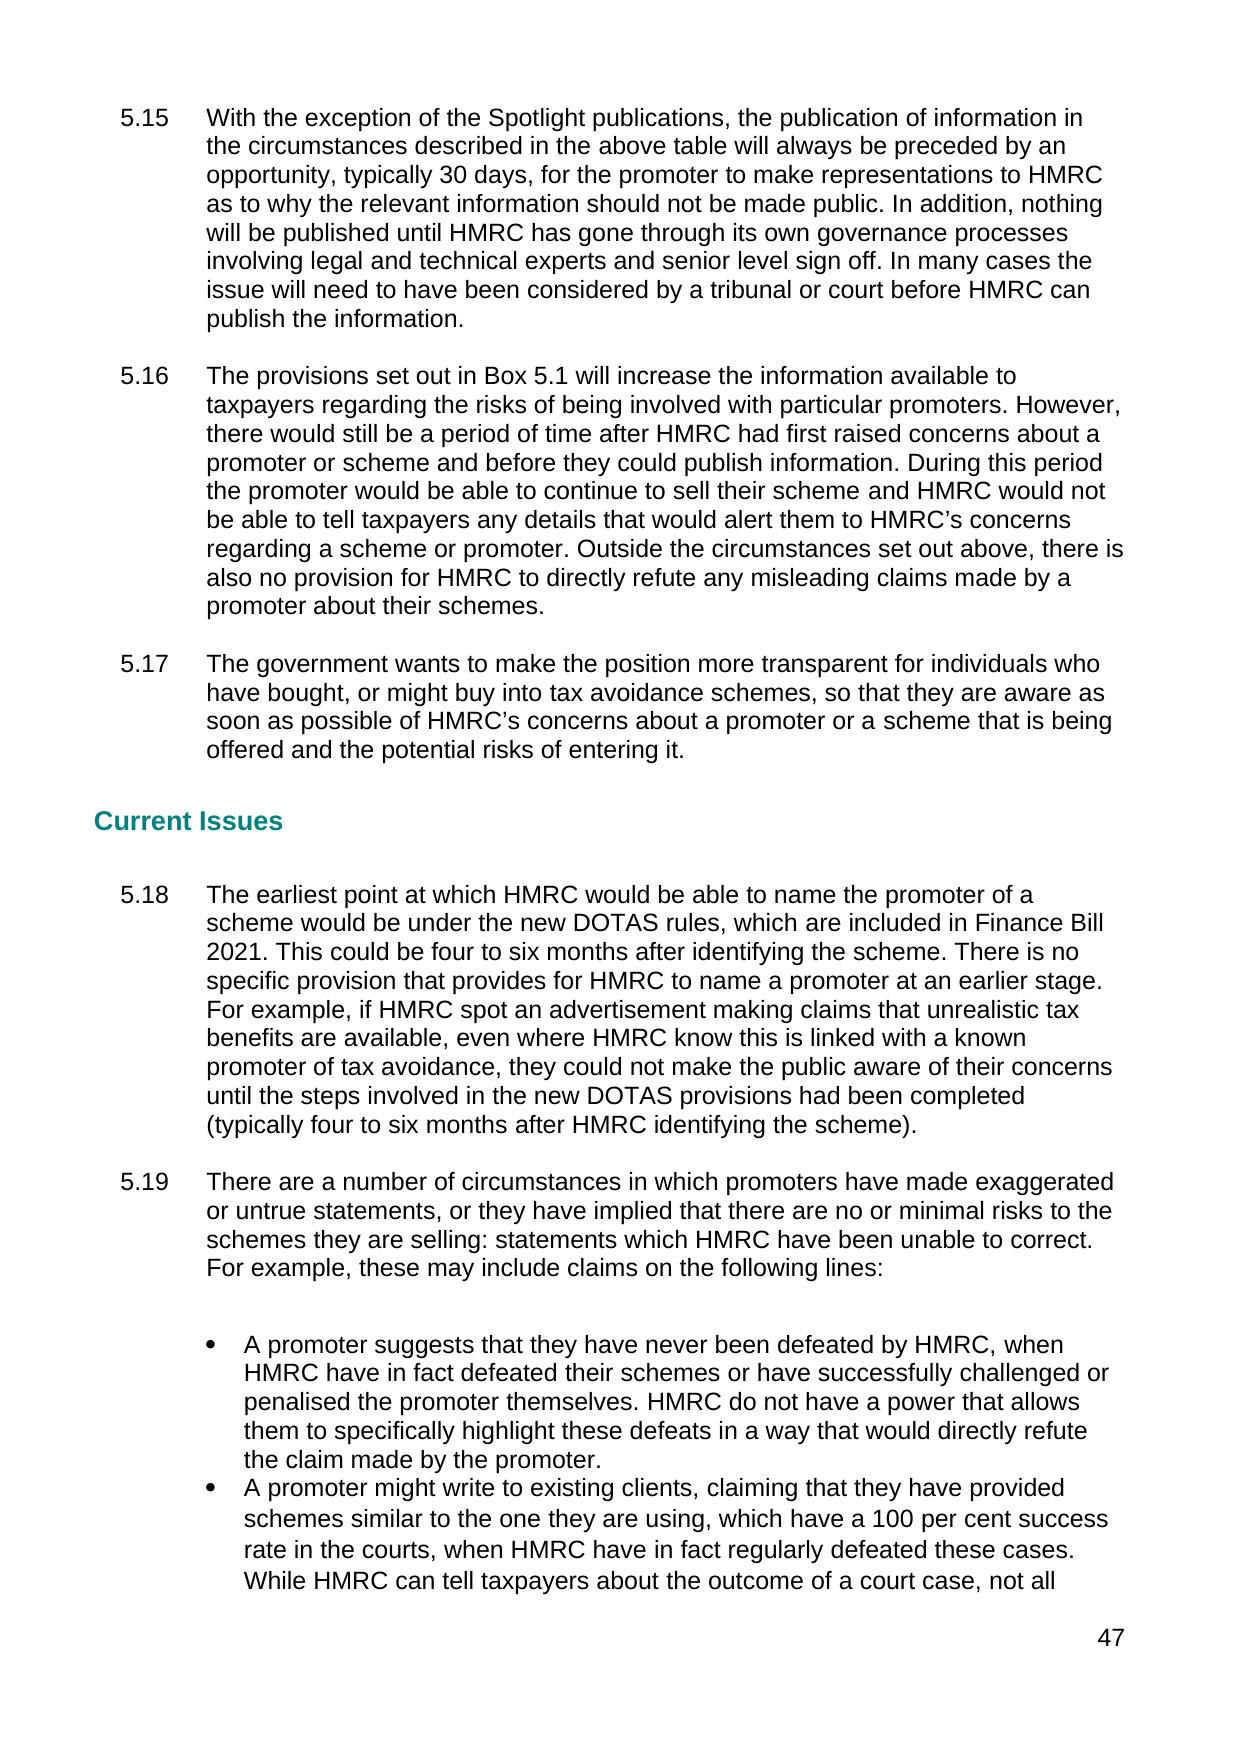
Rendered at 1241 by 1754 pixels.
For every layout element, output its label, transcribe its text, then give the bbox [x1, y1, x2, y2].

subtitle Current Issues [94, 805, 1125, 836]
list With the exception of the Spotlight publications, the publication of information in the circumstances described in the above table will always be preceded by an opportunity, typically 30 days, for the promoter to make representations to HMRC as to why the relevant information should not be made public. In addition, nothing will be published until HMRC has gone through its own governance processes involving legal and technical experts and senior level sign off. In many cases the issue will need to have been considered by a tribunal or court before HMRC can publish the information. [169, 102, 1125, 332]
list There are a number of circumstances in which promoters have made exaggerated or untrue statements, or they have implied that there are no or minimal risks to the schemes they are selling: statements which HMRC have been unable to correct. For example, these may include claims on the following lines: [169, 1167, 1125, 1282]
list The provisions set out in Box 5.1 will increase the information available to taxpayers regarding the risks of being involved with particular promoters. However, there would still be a period of time after HMRC had first raised concerns about a promoter or scheme and before they could publish information. During this period the promoter would be able to continue to sell their scheme and HMRC would not be able to tell taxpayers any details that would alert them to HMRC’s concerns regarding a scheme or promoter. Outside the circumstances set out above, there is also no provision for HMRC to directly refute any misleading claims made by a promoter about their schemes. [169, 361, 1125, 620]
list The government wants to make the position more transparent for individuals who have bought, or might buy into tax avoidance schemes, so that they are aware as soon as possible of HMRC’s concerns about a promoter or a scheme that is being offered and the potential risks of entering it. [169, 649, 1125, 764]
list A promoter suggests that they have never been defeated by HMRC, when HMRC have in fact defeated their schemes or have successfully challenged or penalised the promoter themselves. HMRC do not have a power that allows them to specifically highlight these defeats in a way that would directly refute the claim made by the promoter. [206, 1329, 1125, 1473]
list The earliest point at which HMRC would be able to name the promoter of a scheme would be under the new DOTAS rules, which are included in Finance Bill 2021. This could be four to six months after identifying the scheme. There is no specific provision that provides for HMRC to name a promoter at an earlier stage. For example, if HMRC spot an advertisement making claims that unrealistic tax benefits are available, even where HMRC know this is linked with a known promoter of tax avoidance, they could not make the public aware of their concerns until the steps involved in the new DOTAS provisions had been completed (typically four to six months after HMRC identifying the scheme). [169, 880, 1125, 1138]
list A promoter might write to existing clients, claiming that they have provided schemes similar to the one they are using, which have a 100 per cent success rate in the courts, when HMRC have in fact regularly defeated these cases. While HMRC can tell taxpayers about the outcome of a court case, not all [206, 1473, 1125, 1594]
